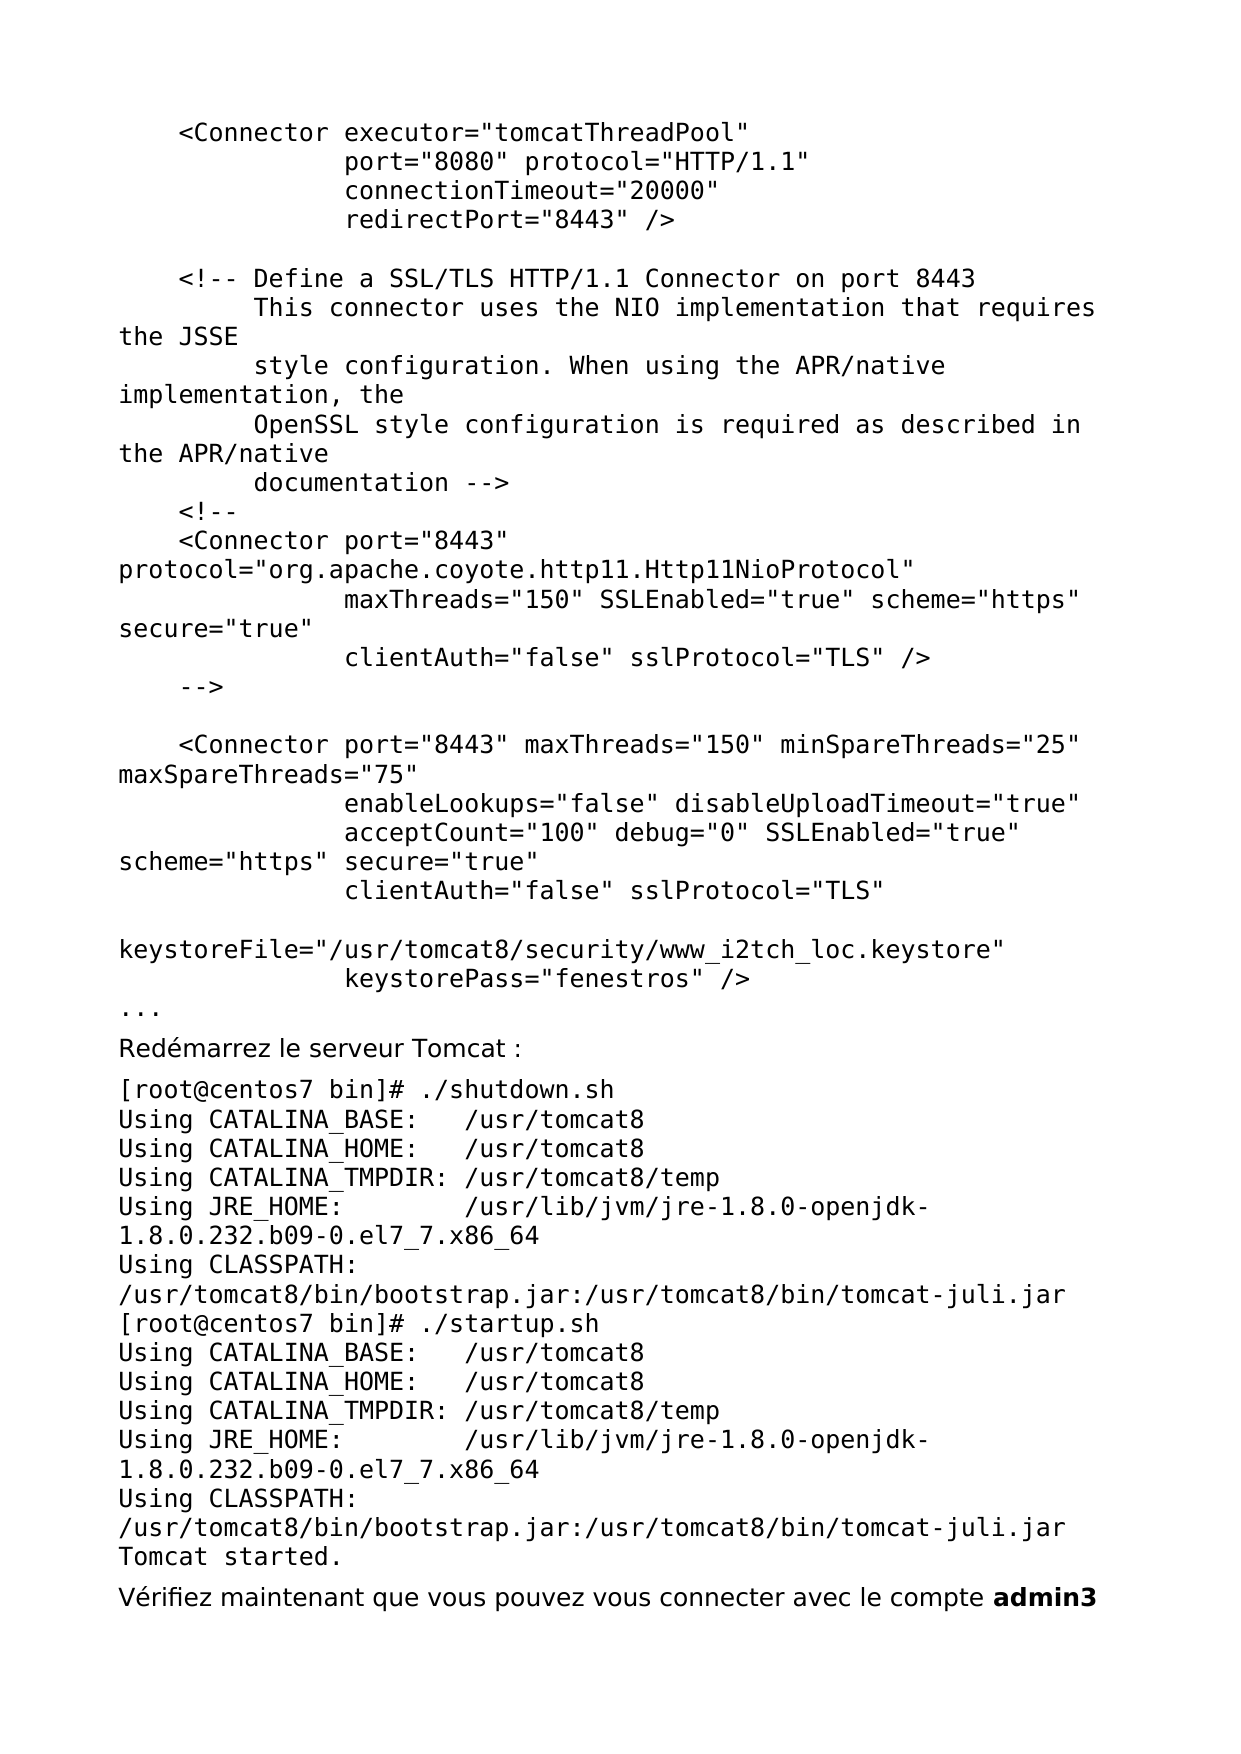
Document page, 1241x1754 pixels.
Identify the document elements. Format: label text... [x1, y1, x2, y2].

text Vérifiez maintenant que vous pouvez vous connecter avec le compte admin3 [118, 1583, 1122, 1612]
text Redémarrez le serveur Tomcat : [118, 1034, 1122, 1063]
text <Connector executor="tomcatThreadPool" port="8080" protocol="HTTP/1.1" connectionTimeout="20000" redirectPort="8443" /> <!-- Define a SSL/TLS HTTP/1.1 Connector on port 8443 This connector uses the NIO implementation that requires the JSSE style configuration. When using the APR/native implementation, the OpenSSL style configuration is required as described in the APR/native documentation --> <!-- <Connector port="8443" protocol="org.apache.coyote.http11.Http11NioProtocol" maxThreads="150" SSLEnabled="true" scheme="https" secure="true" clientAuth="false" sslProtocol="TLS" /> --> <Connector port="8443" maxThreads="150" minSpareThreads="25" maxSpareThreads="75" enableLookups="false" disableUploadTimeout="true" acceptCount="100" debug="0" SSLEnabled="true" scheme="https" secure="true" clientAuth="false" sslProtocol="TLS" keystoreFile="/usr/tomcat8/security/www_i2tch_loc.keystore" keystorePass="fenestros" /> ... [118, 118, 1122, 1022]
text [root@centos7 bin]# ./shutdown.sh Using CATALINA_BASE: /usr/tomcat8 Using CATALINA_HOME: /usr/tomcat8 Using CATALINA_TMPDIR: /usr/tomcat8/temp Using JRE_HOME: /usr/lib/jvm/jre-1.8.0-openjdk-1.8.0.232.b09-0.el7_7.x86_64 Using CLASSPATH: /usr/tomcat8/bin/bootstrap.jar:/usr/tomcat8/bin/tomcat-juli.jar [root@centos7 bin]# ./startup.sh Using CATALINA_BASE: /usr/tomcat8 Using CATALINA_HOME: /usr/tomcat8 Using CATALINA_TMPDIR: /usr/tomcat8/temp Using JRE_HOME: /usr/lib/jvm/jre-1.8.0-openjdk-1.8.0.232.b09-0.el7_7.x86_64 Using CLASSPATH: /usr/tomcat8/bin/bootstrap.jar:/usr/tomcat8/bin/tomcat-juli.jar Tomcat started. [118, 1076, 1122, 1572]
